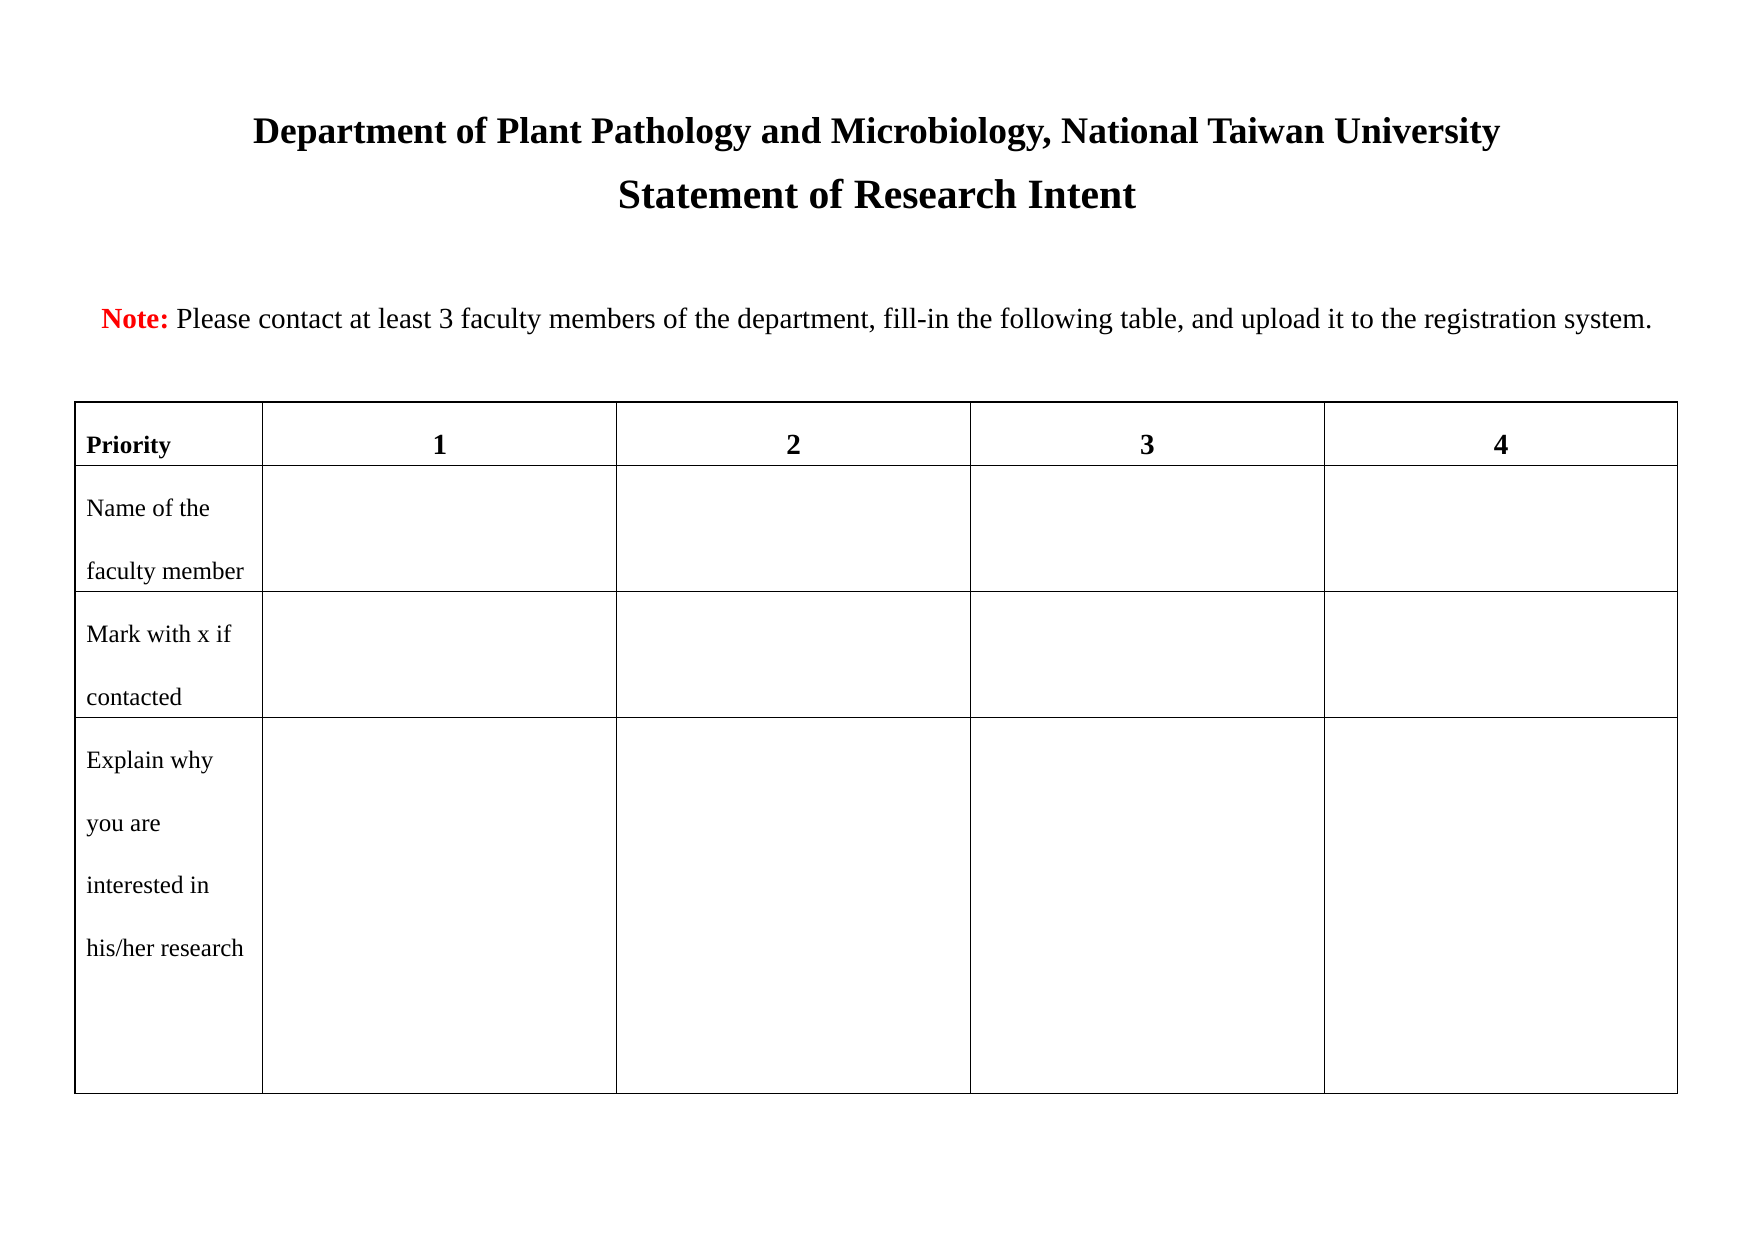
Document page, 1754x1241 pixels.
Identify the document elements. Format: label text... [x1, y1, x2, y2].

table_cell [1325, 466, 1677, 591]
table_header 3 [971, 403, 1324, 465]
text Statement of Research Intent [75, 151, 1679, 214]
text Department of Plant Pathology and Microbiology, National Taiwan University [75, 89, 1679, 151]
table_cell [971, 466, 1324, 591]
table_cell [1325, 592, 1677, 717]
table_header 1 [263, 403, 616, 465]
table_cell Explain why you are interested in his/her research [76, 718, 262, 1093]
table_cell [263, 718, 616, 1093]
table_header Priority [76, 403, 262, 465]
table_header 4 [1325, 403, 1677, 465]
table_cell [617, 718, 970, 1093]
table_cell [1325, 718, 1677, 1093]
text Note: Please contact at least 3 faculty members of the department, fill-in the following table, and upload it to the registration system. [75, 276, 1679, 339]
table_cell [617, 466, 970, 591]
table_cell [617, 592, 970, 717]
table_cell [971, 592, 1324, 717]
table_cell Mark with x if contacted [76, 592, 262, 717]
table_cell [263, 466, 616, 591]
table_header 2 [617, 403, 970, 465]
table_cell [971, 718, 1324, 1093]
table_cell Name of the faculty member [76, 466, 262, 591]
table_cell [263, 592, 616, 717]
